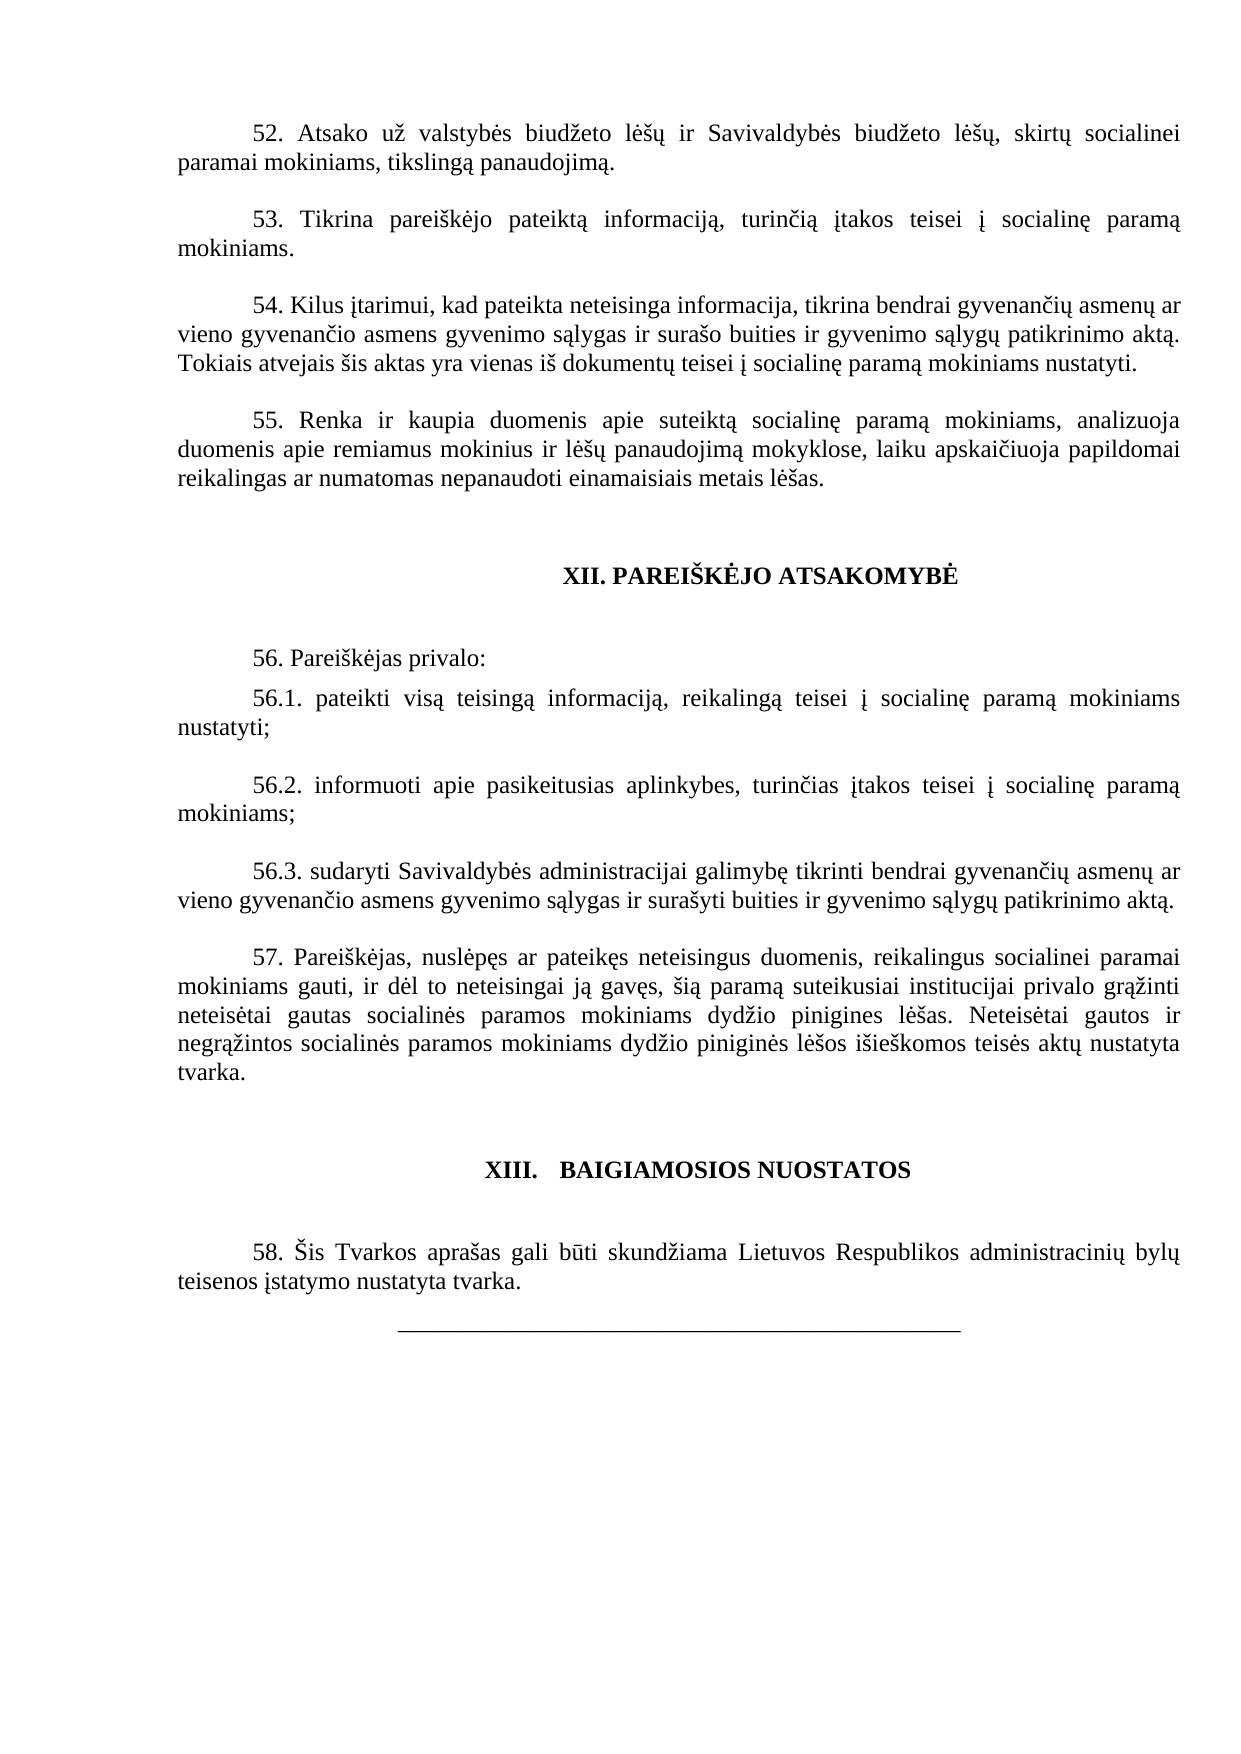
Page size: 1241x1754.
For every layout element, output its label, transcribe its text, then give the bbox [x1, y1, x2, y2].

text 56.3. sudaryti Savivaldybės administracijai galimybę tikrinti bendrai gyvenančių asmenų ar vieno gyvenančio asmens gyvenimo sąlygas ir surašyti buities ir gyvenimo sąlygų patikrinimo aktą. [177, 856, 1181, 913]
text 57. Pareiškėjas, nuslėpęs ar pateikęs neteisingus duomenis, reikalingus socialinei paramai mokiniams gauti, ir dėl to neteisingai ją gavęs, šią paramą suteikusiai institucijai privalo grąžinti neteisėtai gautas socialinės paramos mokiniams dydžio pinigines lėšas. Neteisėtai gautos ir negrąžintos socialinės paramos mokiniams dydžio piniginės lėšos išieškomos teisės aktų nustatyta tvarka. [177, 942, 1181, 1086]
text 58. Šis Tvarkos aprašas gali būti skundžiama Lietuvos Respublikos administracinių bylų teisenos įstatymo nustatyta tvarka. [177, 1237, 1181, 1294]
text XII. PAREIŠKĖJO ATSAKOMYBĖ [340, 561, 1181, 590]
text _____________________________________________ [177, 1306, 1181, 1335]
text 53. Tikrina pareiškėjo pateiktą informaciją, turinčią įtakos teisei į socialinę paramą mokiniams. [177, 204, 1181, 262]
text 55. Renka ir kaupia duomenis apie suteiktą socialinę paramą mokiniams, analizuoja duomenis apie remiamus mokinius ir lėšų panaudojimą mokyklose, laiku apskaičiuoja papildomai reikalingas ar numatomas nepanaudoti einamaisiais metais lėšas. [177, 406, 1181, 492]
text XIII. BAIGIAMOSIOS NUOSTATOS [215, 1156, 1181, 1184]
text 56.1. pateikti visą teisingą informaciją, reikalingą teisei į socialinę paramą mokiniams nustatyti; [177, 683, 1181, 741]
text 56. Pareiškėjas privalo: [177, 643, 1181, 672]
text 56.2. informuoti apie pasikeitusias aplinkybes, turinčias įtakos teisei į socialinę paramą mokiniams; [177, 770, 1181, 827]
text 54. Kilus įtarimui, kad pateikta neteisinga informacija, tikrina bendrai gyvenančių asmenų ar vieno gyvenančio asmens gyvenimo sąlygas ir surašo buities ir gyvenimo sąlygų patikrinimo aktą. Tokiais atvejais šis aktas yra vienas iš dokumentų teisei į socialinę paramą mokiniams nustatyti. [177, 291, 1181, 377]
text 52. Atsako už valstybės biudžeto lėšų ir Savivaldybės biudžeto lėšų, skirtų socialinei paramai mokiniams, tikslingą panaudojimą. [177, 118, 1181, 176]
